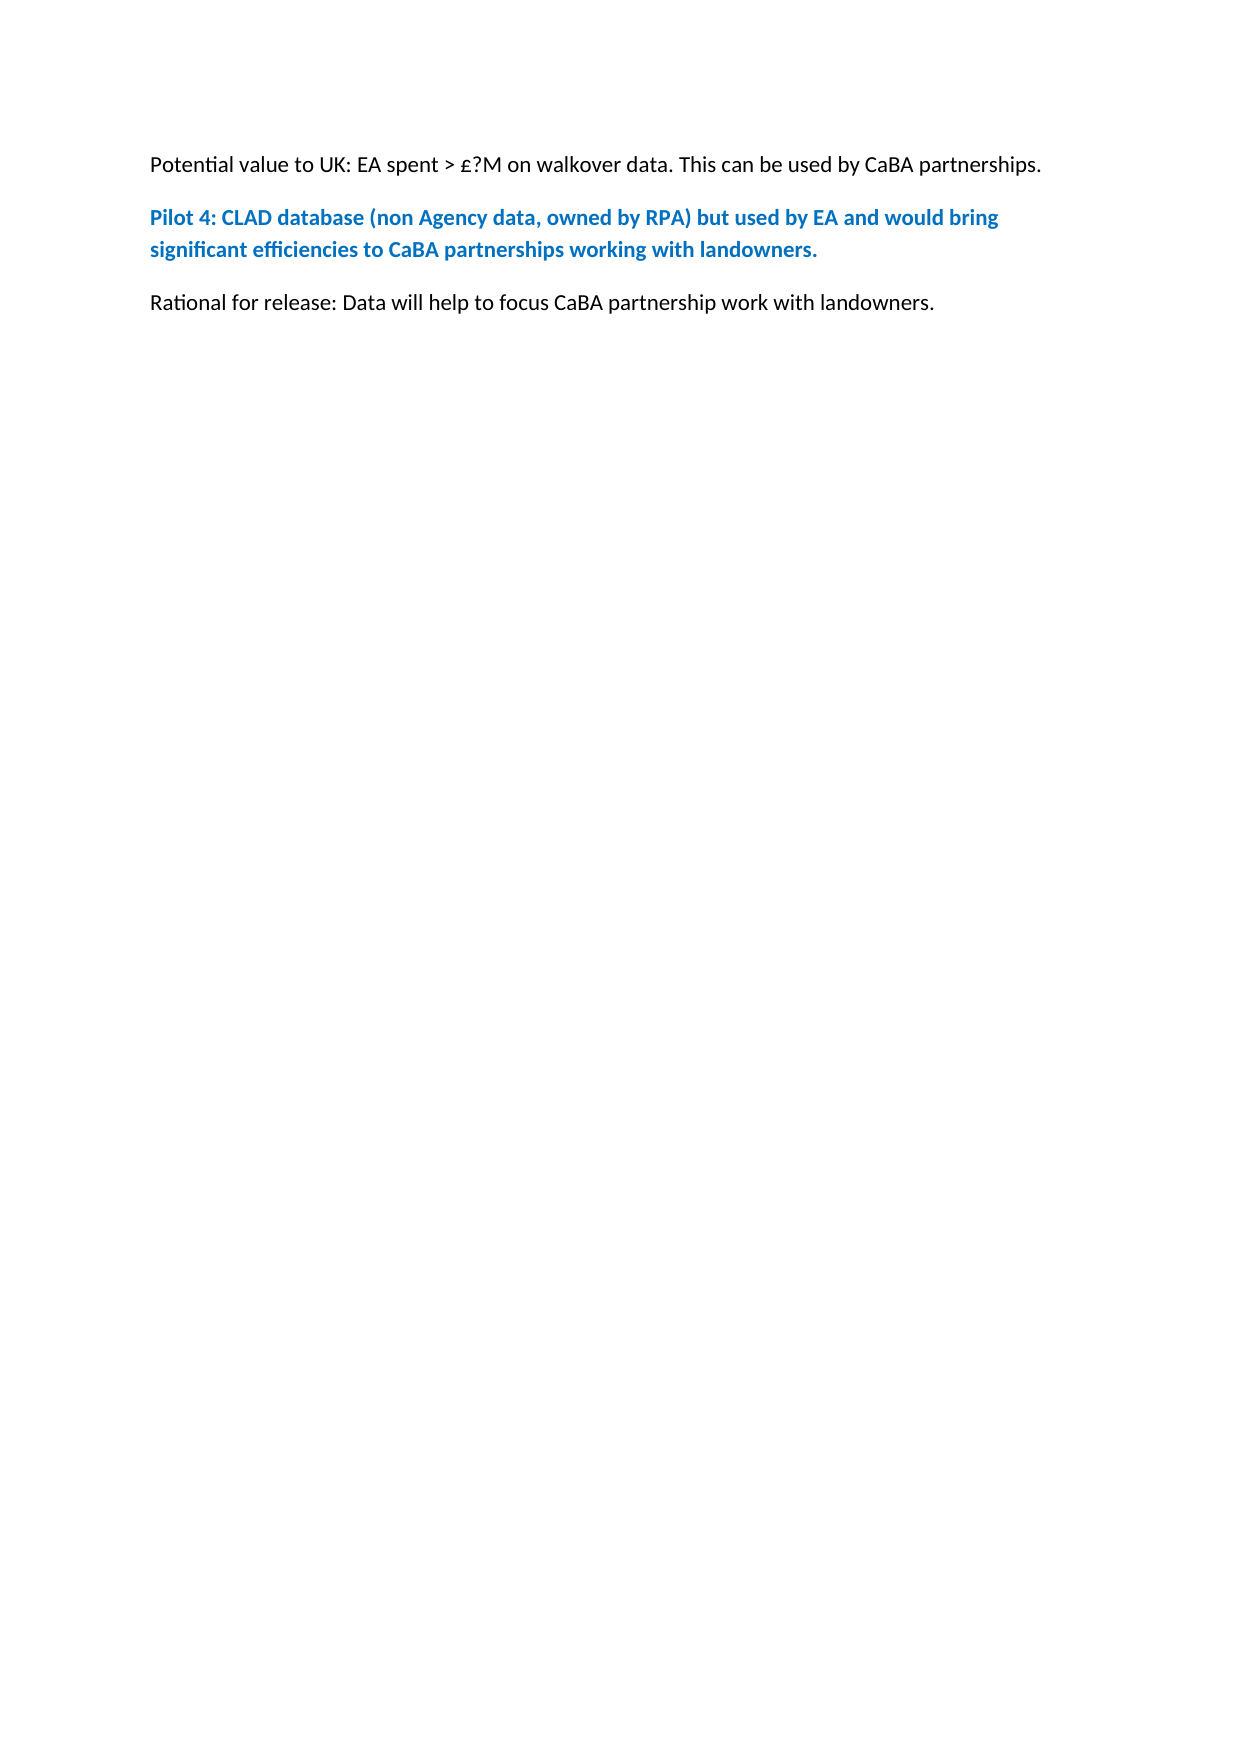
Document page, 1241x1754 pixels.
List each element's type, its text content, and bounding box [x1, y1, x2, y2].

text Pilot 4: CLAD database (non Agency data, owned by RPA) but used by EA and would bring significant efficiencies to CaBA partnerships working with landowners. [150, 203, 1090, 263]
text Potential value to UK: EA spent > £?M on walkover data. This can be used by CaBA partnerships. [150, 150, 1090, 178]
text Rational for release: Data will help to focus CaBA partnership work with landowners. [150, 288, 1090, 316]
